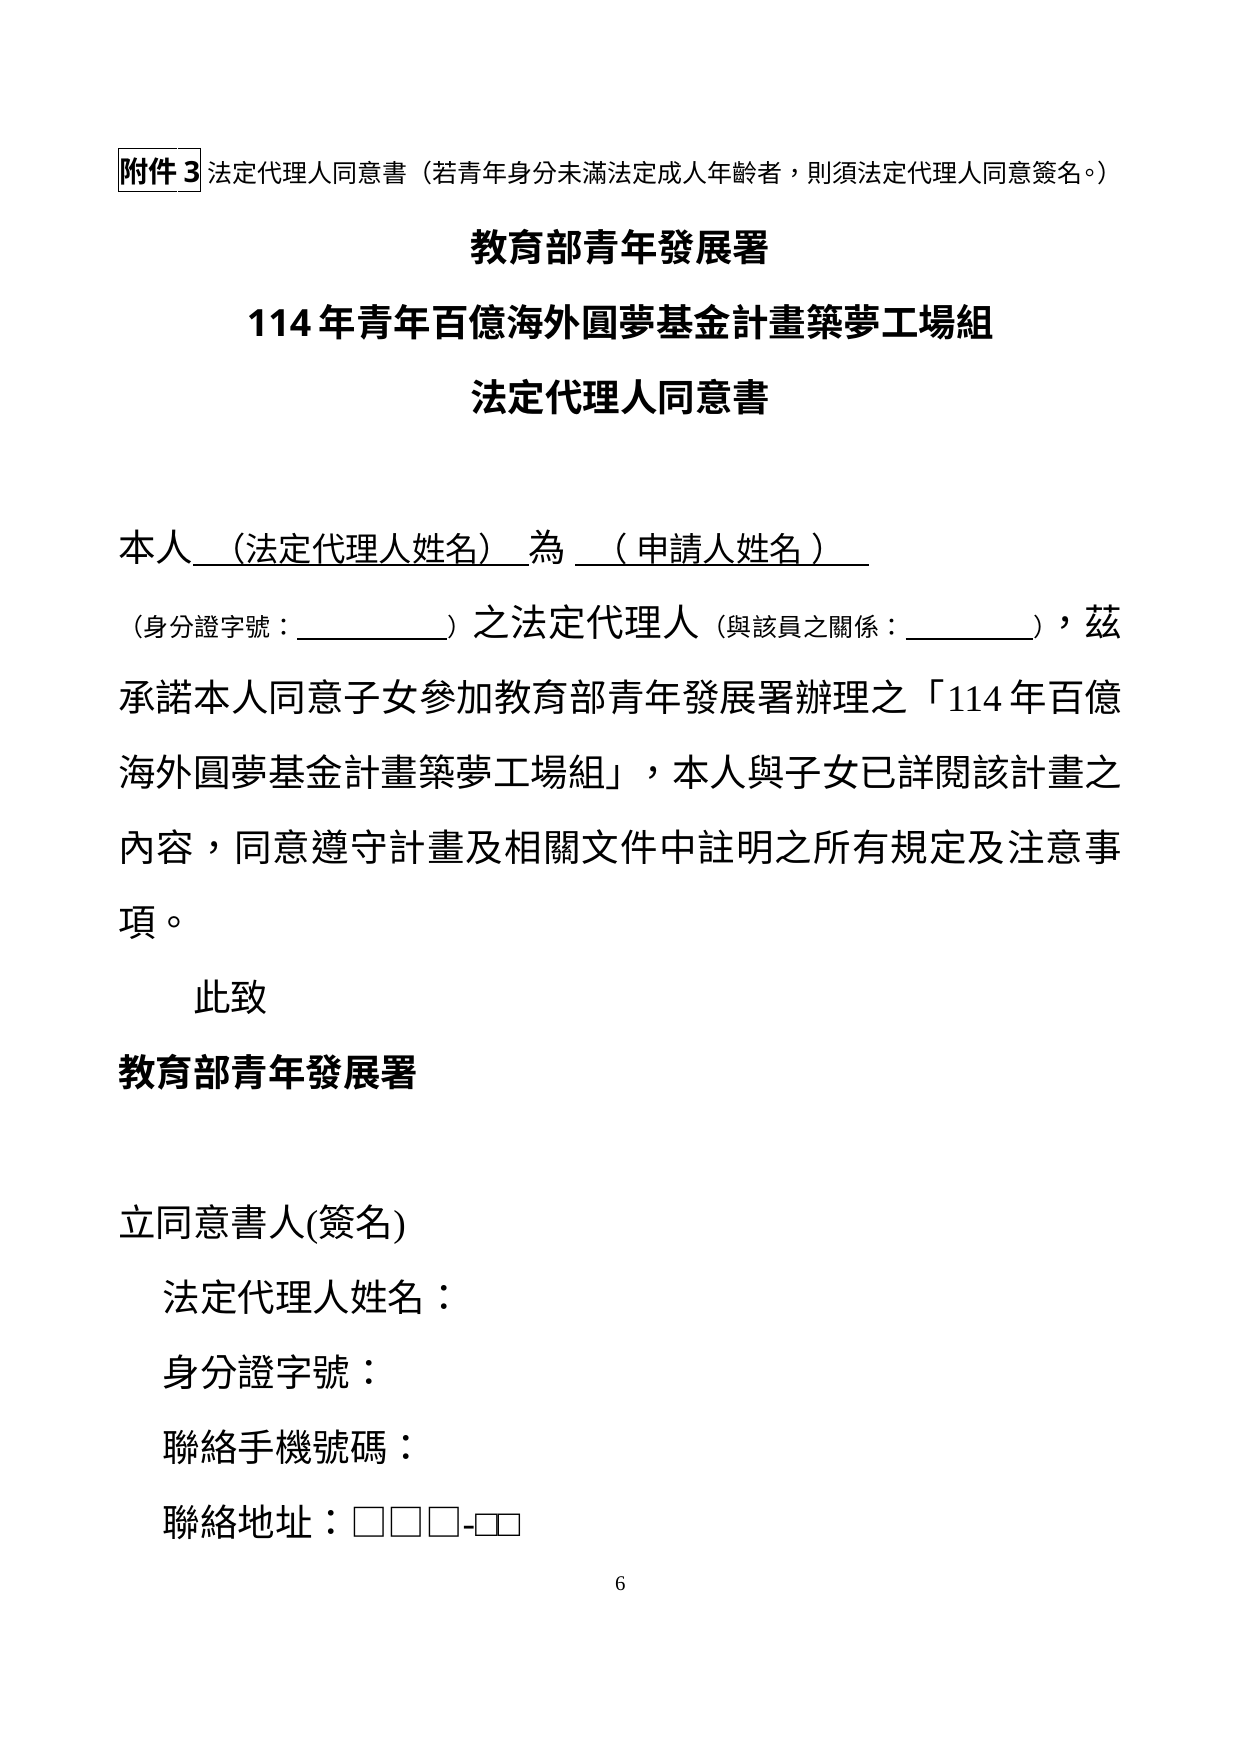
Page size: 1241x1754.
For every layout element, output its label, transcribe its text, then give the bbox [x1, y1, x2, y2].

text 聯絡地址：□□□-□□ [162, 1483, 1122, 1558]
text 聯絡手機號碼： [162, 1408, 1122, 1483]
text 身分證字號： [162, 1333, 1122, 1408]
text 立同意書人(簽名) [118, 1183, 1122, 1258]
text 法定代理人姓名： [162, 1258, 1122, 1333]
text 教育部青年發展署 [118, 208, 1122, 283]
text 此致 [118, 958, 1122, 1033]
text （身分證字號： ）之法定代理人（與該員之關係： ），茲承諾本人同意子女參加教育部青年發展署辦理之「114年百億海外圓夢基金計畫築夢工場組」，本人與子女已詳閱該計畫之內容，同意遵守計畫及相關文件中註明之所有規定及注意事項。 [118, 583, 1122, 958]
text 附件3法定代理人同意書（若青年身分未滿法定成人年齡者，則須法定代理人同意簽名。） [118, 133, 1122, 208]
text 本人 （法定代理人姓名） 為 （ 申請人姓名 ） [118, 508, 1122, 583]
text 法定代理人同意書 [118, 358, 1122, 433]
text 114年青年百億海外圓夢基金計畫築夢工場組 [118, 283, 1122, 358]
text 教育部青年發展署 [118, 1033, 1122, 1108]
